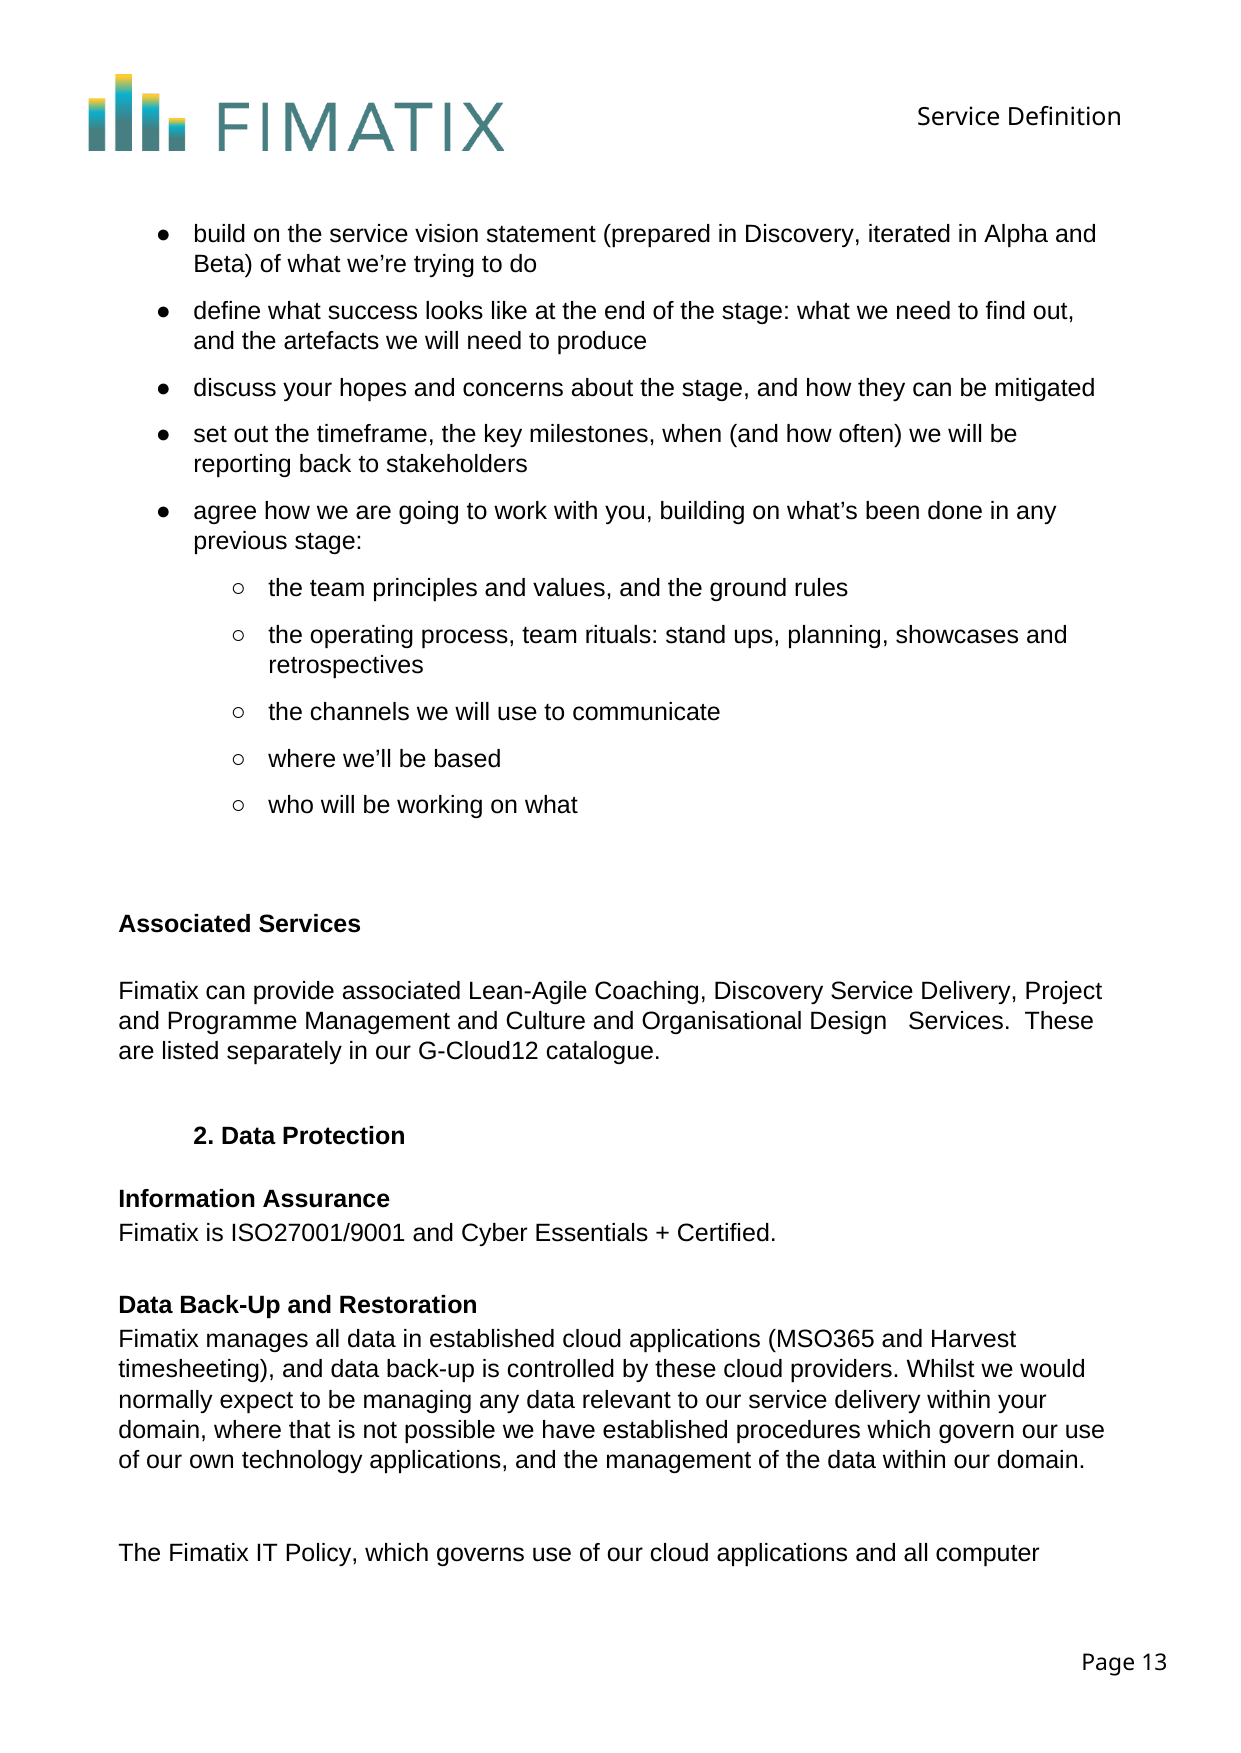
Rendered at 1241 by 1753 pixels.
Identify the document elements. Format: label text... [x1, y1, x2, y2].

list the team principles and values, and the ground rules [231, 573, 1122, 602]
list build on the service vision statement (prepared in Discovery, iterated in Alpha and Beta) of what we’re trying to do [156, 219, 1122, 278]
list the channels we will use to communicate [231, 697, 1122, 726]
list who will be working on what [231, 790, 1122, 819]
list the operating process, team rituals: stand ups, planning, showcases and retrospectives [231, 620, 1122, 679]
text Fimatix can provide associated Lean-Agile Coaching, Discovery Service Delivery, Project and Programme Management and Culture and Organisational Design Services. These are listed separately in our G-Cloud12 catalogue. [118, 976, 1122, 1065]
list agree how we are going to work with you, building on what’s been done in any previous stage: [156, 496, 1122, 555]
list discuss your hopes and concerns about the stage, and how they can be mitigated [156, 373, 1122, 401]
list where we’ll be based [231, 743, 1122, 772]
text Fimatix manages all data in established cloud applications (MSO365 and Harvest timesheeting), and data back-up is controlled by these cloud providers. Whilst we would normally expect to be managing any data relevant to our service delivery within your domain, where that is not possible we have established procedures which govern our use of our own technology applications, and the management of the data within our domain. [118, 1324, 1122, 1473]
list define what success looks like at the end of the stage: what we need to find out, and the artefacts we will need to produce [156, 296, 1122, 354]
subtitle Data Back-Up and Restoration [118, 1290, 1122, 1319]
subtitle Information Assurance [118, 1184, 1122, 1213]
text The Fimatix IT Policy, which governs use of our cloud applications and all computer [118, 1538, 1122, 1567]
text Fimatix is ISO27001/9001 and Cyber Essentials + Certified. [118, 1218, 1122, 1247]
list set out the timeframe, the key milestones, when (and how often) we will be reporting back to stakeholders [156, 419, 1122, 478]
subtitle 2. Data Protection [118, 1121, 1122, 1149]
subtitle Associated Services [118, 909, 1122, 938]
